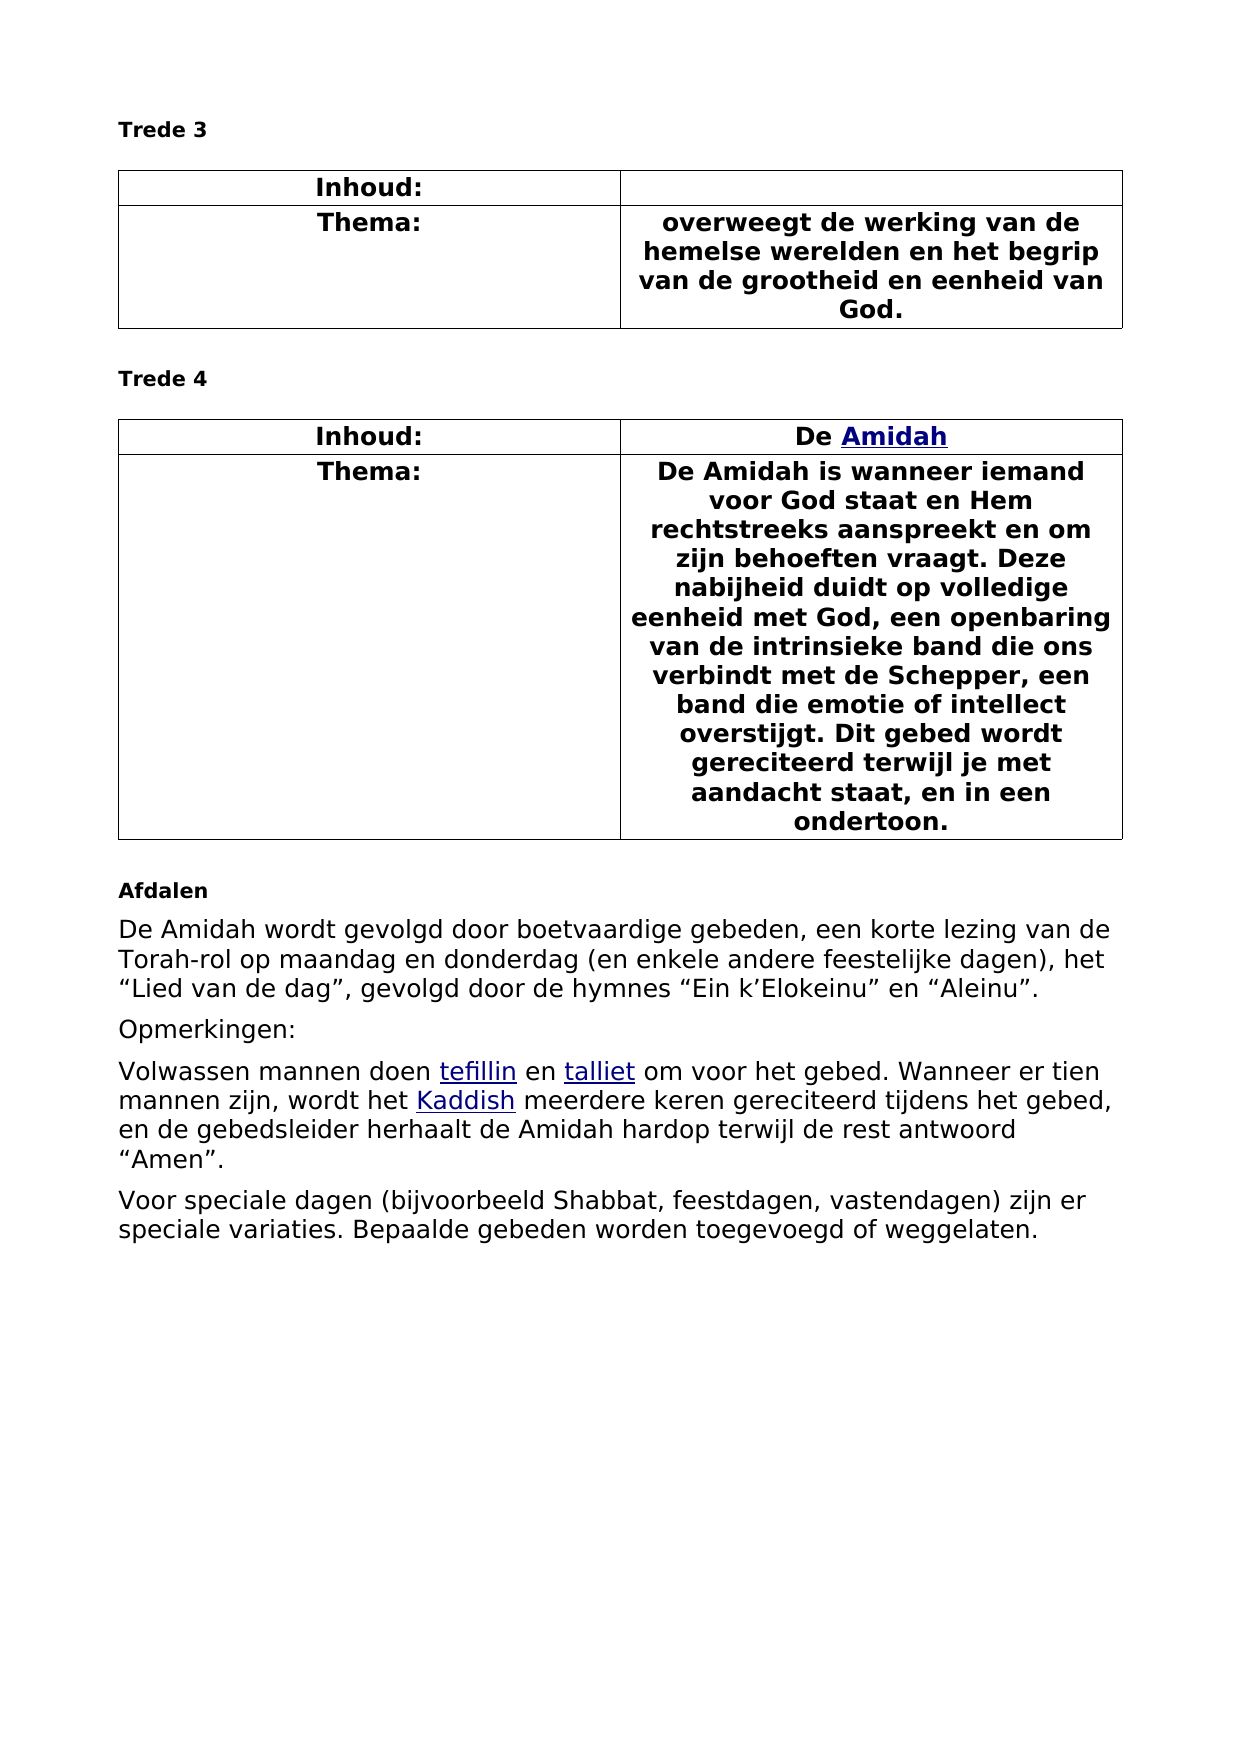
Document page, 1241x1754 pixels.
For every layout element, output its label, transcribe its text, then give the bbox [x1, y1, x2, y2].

text De Amidah wordt gevolgd door boetvaardige gebeden, een korte lezing van de Torah-rol op maandag en donderdag (en enkele andere feestelijke dagen), het “Lied van de dag”, gevolgd door de hymnes “Ein k’Elokeinu” en “Aleinu”. [118, 916, 1122, 1003]
text Volwassen mannen doen tefillin en talliet om voor het gebed. Wanneer er tien mannen zijn, wordt het Kaddish meerdere keren gereciteerd tijdens het gebed, en de gebedsleider herhaalt de Amidah hardop terwijl de rest antwoord “Amen”. [118, 1057, 1122, 1174]
table_cell Thema: [119, 455, 620, 839]
table_header Inhoud: [119, 171, 620, 205]
table_cell overweegt de werking van de hemelse werelden en het begrip van de grootheid en eenheid van God. [621, 206, 1122, 327]
text Opmerkingen: [118, 1016, 1122, 1045]
table_header [621, 171, 1122, 205]
table_header Inhoud: [119, 420, 620, 454]
subtitle Trede 3 [118, 118, 1122, 142]
table_cell De Amidah is wanneer iemand voor God staat en Hem rechtstreeks aanspreekt en om zijn behoeften vraagt. Deze nabijheid duidt op volledige eenheid met God, een openbaring van de intrinsieke band die ons verbindt met de Schepper, een band die emotie of intellect overstijgt. Dit gebed wordt gereciteerd terwijl je met aandacht staat, en in een ondertoon. [621, 455, 1122, 839]
subtitle Trede 4 [118, 367, 1122, 392]
table_cell Thema: [119, 206, 620, 327]
table_header De Amidah [621, 420, 1122, 454]
text Voor speciale dagen (bijvoorbeeld Shabbat, feestdagen, vastendagen) zijn er speciale variaties. Bepaalde gebeden worden toegevoegd of weggelaten. [118, 1187, 1122, 1245]
subtitle Afdalen [118, 879, 1122, 903]
